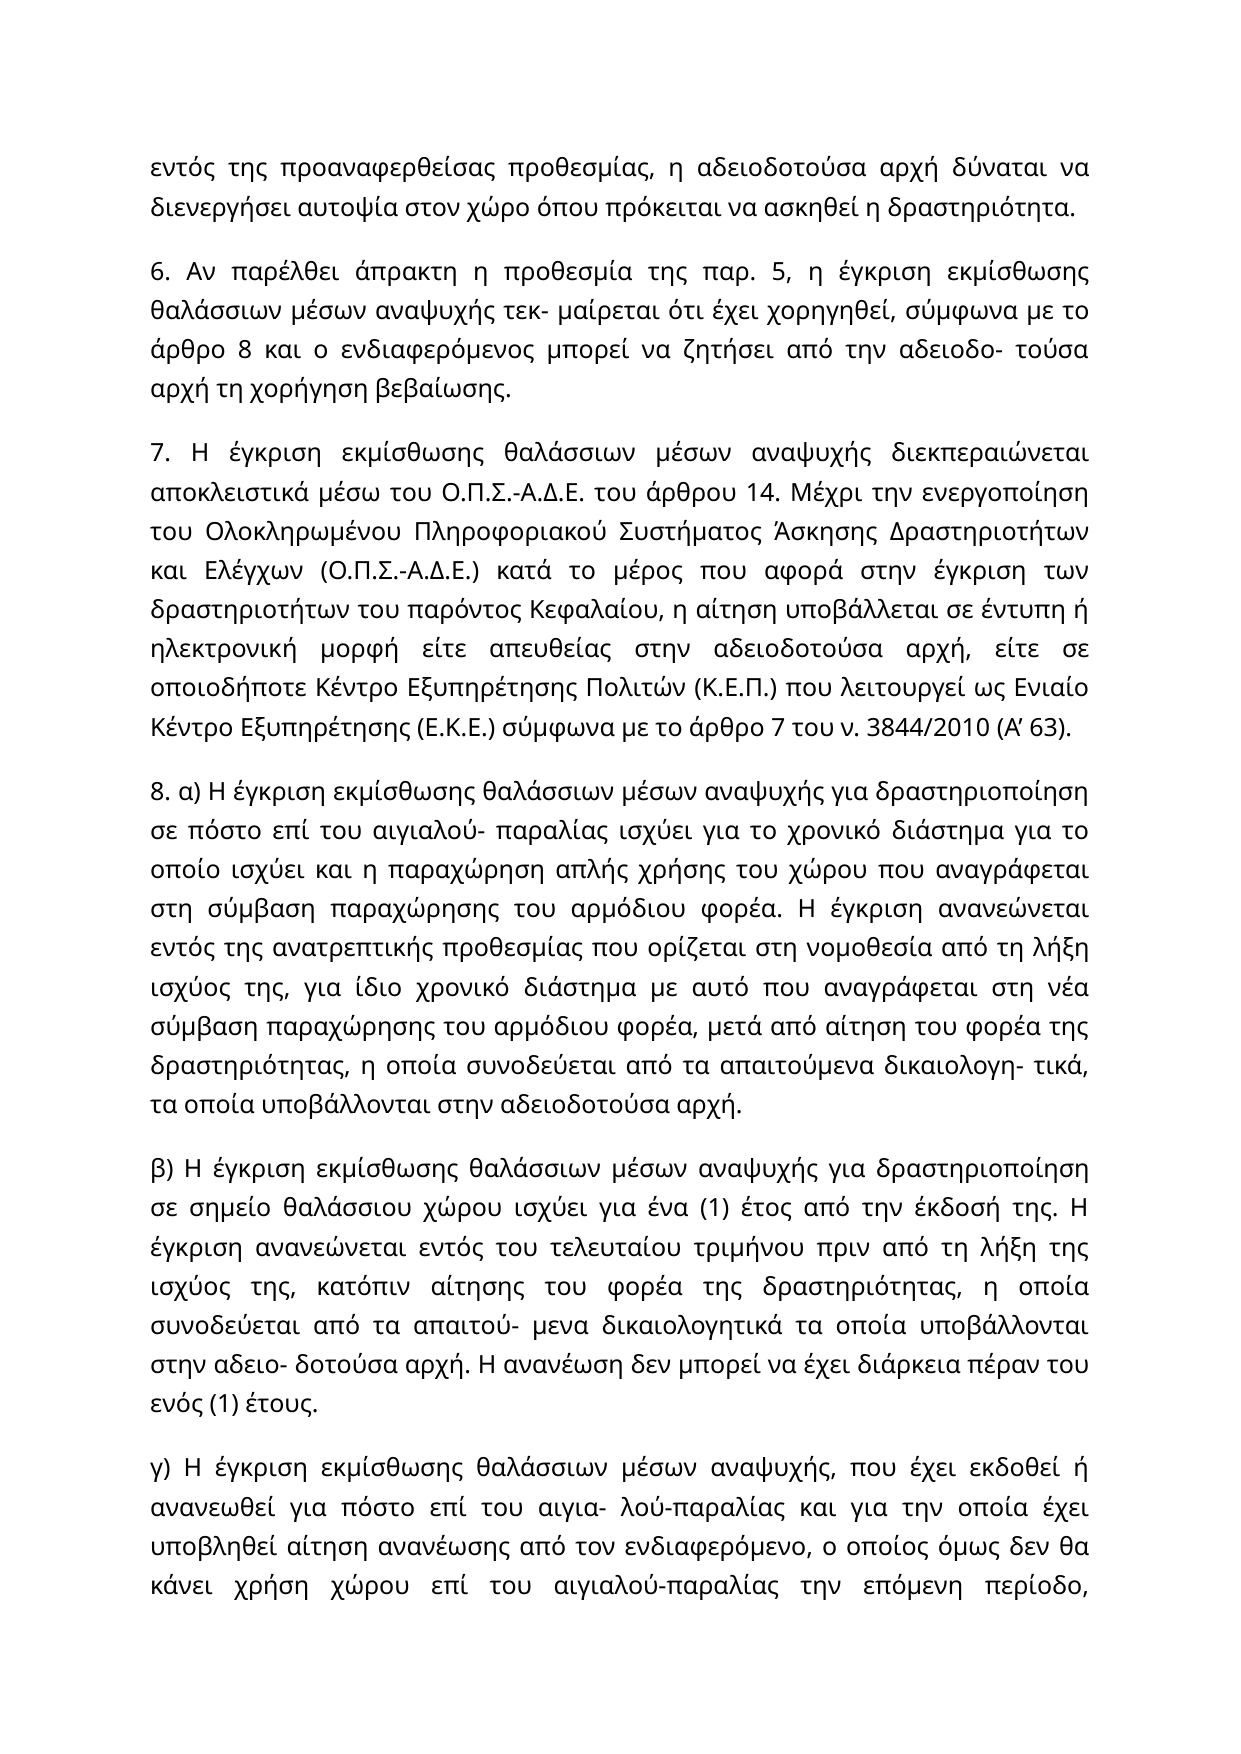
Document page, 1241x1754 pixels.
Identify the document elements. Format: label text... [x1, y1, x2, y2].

text 6. Αν παρέλθει άπρακτη η προθεσμία της παρ. 5, η έγκριση εκμίσθωσης θαλάσσιων μέσων αναψυχής τεκ- μαίρεται ότι έχει χορηγηθεί, σύμφωνα με το άρθρο 8 και ο ενδιαφερόμενος μπορεί να ζητήσει από την αδειοδο- τούσα αρχή τη χορήγηση βεβαίωσης. [150, 253, 1090, 405]
text 8. α) Η έγκριση εκμίσθωσης θαλάσσιων μέσων αναψυχής για δραστηριοποίηση σε πόστο επί του αιγιαλού- παραλίας ισχύει για το χρονικό διάστημα για το οποίο ισχύει και η παραχώρηση απλής χρήσης του χώρου που αναγράφεται στη σύμβαση παραχώρησης του αρμόδιου φορέα. Η έγκριση ανανεώνεται εντός της ανατρεπτικής προθεσμίας που ορίζεται στη νομοθεσία από τη λήξη ισχύος της, για ίδιο χρονικό διάστημα με αυτό που αναγράφεται στη νέα σύμβαση παραχώρησης του αρμόδιου φορέα, μετά από αίτηση του φορέα της δραστηριότητας, η οποία συνοδεύεται από τα απαιτούμενα δικαιολογη- τικά, τα οποία υποβάλλονται στην αδειοδοτούσα αρχή. [150, 773, 1090, 1121]
text γ) Η έγκριση εκμίσθωσης θαλάσσιων μέσων αναψυχής, που έχει εκδοθεί ή ανανεωθεί για πόστο επί του αιγια- λού-παραλίας και για την οποία έχει υποβληθεί αίτηση ανανέωσης από τον ενδιαφερόμενο, ο οποίος όμως δεν θα κάνει χρήση χώρου επί του αιγιαλού-παραλίας την επόμενη περίοδο, [150, 1450, 1090, 1602]
text β) Η έγκριση εκμίσθωσης θαλάσσιων μέσων αναψυχής για δραστηριοποίηση σε σημείο θαλάσσιου χώρου ισχύει για ένα (1) έτος από την έκδοσή της. Η έγκριση ανανεώνεται εντός του τελευταίου τριμήνου πριν από τη λήξη της ισχύος της, κατόπιν αίτησης του φορέα της δραστηριότητας, η οποία συνοδεύεται από τα απαιτού- μενα δικαιολογητικά τα οποία υποβάλλονται στην αδειο- δοτούσα αρχή. Η ανανέωση δεν μπορεί να έχει διάρκεια πέραν του ενός (1) έτους. [150, 1151, 1090, 1420]
text εντός της προαναφερθείσας προθεσμίας, η αδειοδοτούσα αρχή δύναται να διενεργήσει αυτοψία στον χώρο όπου πρόκειται να ασκηθεί η δραστηριότητα. [150, 150, 1090, 223]
text 7. Η έγκριση εκμίσθωσης θαλάσσιων μέσων αναψυχής διεκπεραιώνεται αποκλειστικά μέσω του Ο.Π.Σ.-Α.Δ.Ε. του άρθρου 14. Μέχρι την ενεργοποίηση του Ολοκληρωμένου Πληροφοριακού Συστήματος Άσκησης Δραστηριοτήτων και Ελέγχων (Ο.Π.Σ.-Α.Δ.Ε.) κατά το μέρος που αφορά στην έγκριση των δραστηριοτήτων του παρόντος Κεφαλαίου, η αίτηση υποβάλλεται σε έντυπη ή ηλεκτρονική μορφή είτε απευθείας στην αδειοδοτούσα αρχή, είτε σε οποιοδήποτε Κέντρο Εξυπηρέτησης Πολιτών (Κ.Ε.Π.) που λειτουργεί ως Ενιαίο Κέντρο Εξυπηρέτησης (Ε.Κ.Ε.) σύμφωνα με το άρθρο 7 του ν. 3844/2010 (Α’ 63). [150, 435, 1090, 743]
